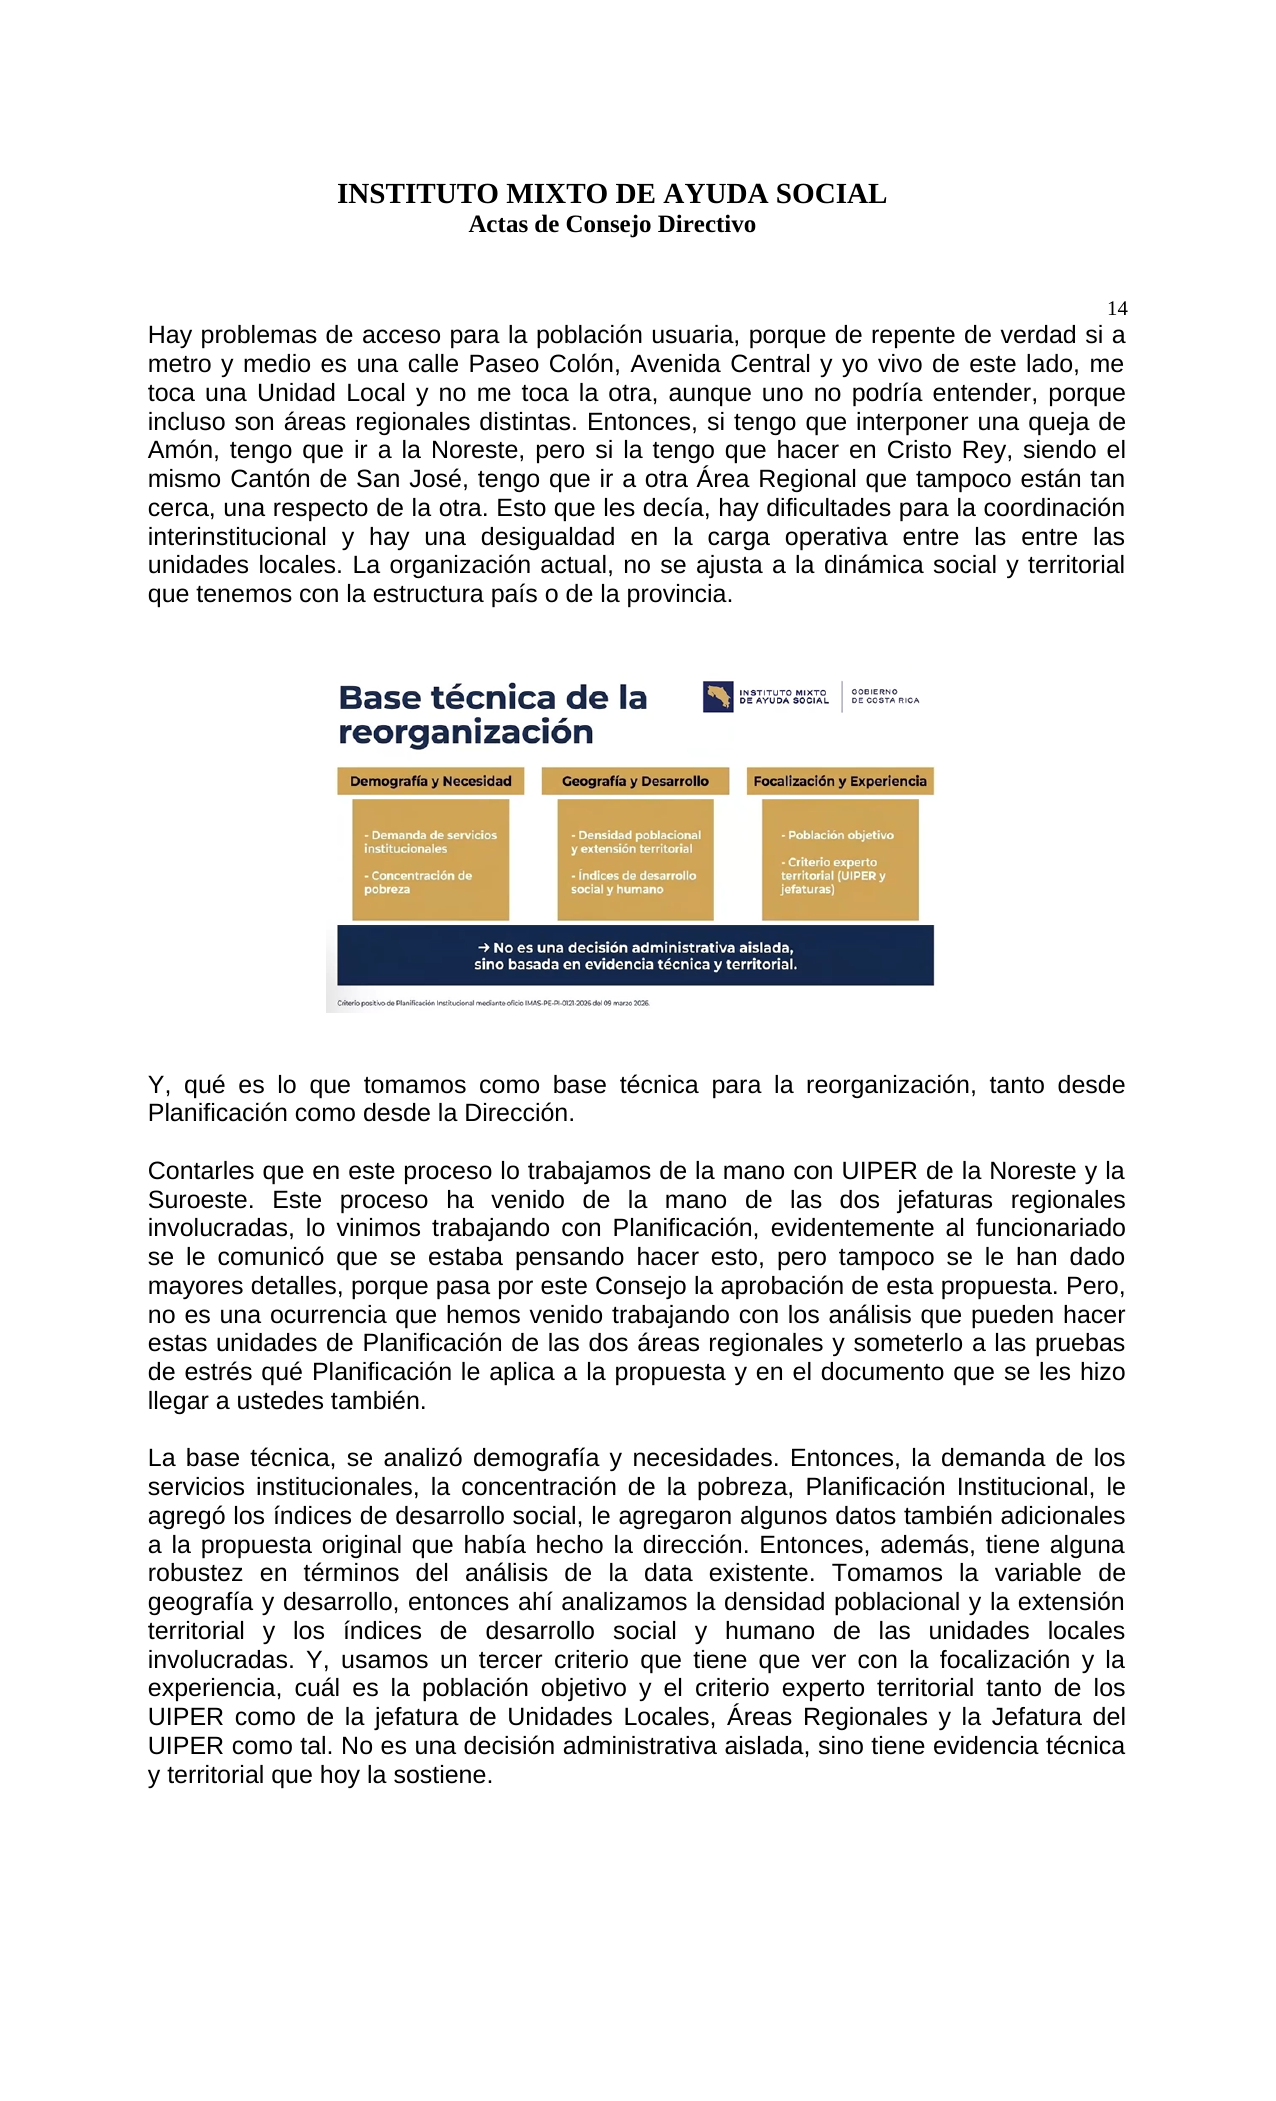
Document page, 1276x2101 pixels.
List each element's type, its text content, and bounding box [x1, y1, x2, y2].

text Hay problemas de acceso para la población usuaria, porque de repente de verdad si a metro y medio es una calle Paseo Colón, Avenida Central y yo vivo de este lado, me toca una Unidad Local y no me toca la otra, aunque uno no podría entender, porque incluso son áreas regionales distintas. Entonces, si tengo que interponer una queja de Amón, tengo que ir a la Noreste, pero si la tengo que hacer en Cristo Rey, siendo el mismo Cantón de San José, tengo que ir a otra Área Regional que tampoco están tan cerca, una respecto de la otra. Esto que les decía, hay dificultades para la coordinación interinstitucional y hay una desigualdad en la carga operativa entre las entre las unidades locales. La organización actual, no se ajusta a la dinámica social y territorial que tenemos con la estructura país o de la provincia. [148, 320, 1127, 608]
text Y, qué es lo que tomamos como base técnica para la reorganización, tanto desde Planificación como desde la Dirección. [148, 1070, 1127, 1127]
text La base técnica, se analizó demografía y necesidades. Entonces, la demanda de los servicios institucionales, la concentración de la pobreza, Planificación Institucional, le agregó los índices de desarrollo social, le agregaron algunos datos también adicionales a la propuesta original que había hecho la dirección. Entonces, además, tiene alguna robustez en términos del análisis de la data existente. Tomamos la variable de geografía y desarrollo, entonces ahí analizamos la densidad poblacional y la extensión territorial y los índices de desarrollo social y humano de las unidades locales involucradas. Y, usamos un tercer criterio que tiene que ver con la focalización y la experiencia, cuál es la población objetivo y el criterio experto territorial tanto de los UIPER como de la jefatura de Unidades Locales, Áreas Regionales y la Jefatura del UIPER como tal. No es una decisión administrativa aislada, sino tiene evidencia técnica y territorial que hoy la sostiene. [148, 1443, 1127, 1788]
text Contarles que en este proceso lo trabajamos de la mano con UIPER de la Noreste y la Suroeste. Este proceso ha venido de la mano de las dos jefaturas regionales involucradas, lo vinimos trabajando con Planificación, evidentemente al funcionariado se le comunicó que se estaba pensando hacer esto, pero tampoco se le han dado mayores detalles, porque pasa por este Consejo la aprobación de esta propuesta. Pero, no es una ocurrencia que hemos venido trabajando con los análisis que pueden hacer estas unidades de Planificación de las dos áreas regionales y someterlo a las pruebas de estrés qué Planificación le aplica a la propuesta y en el documento que se les hizo llegar a ustedes también. [148, 1156, 1127, 1415]
